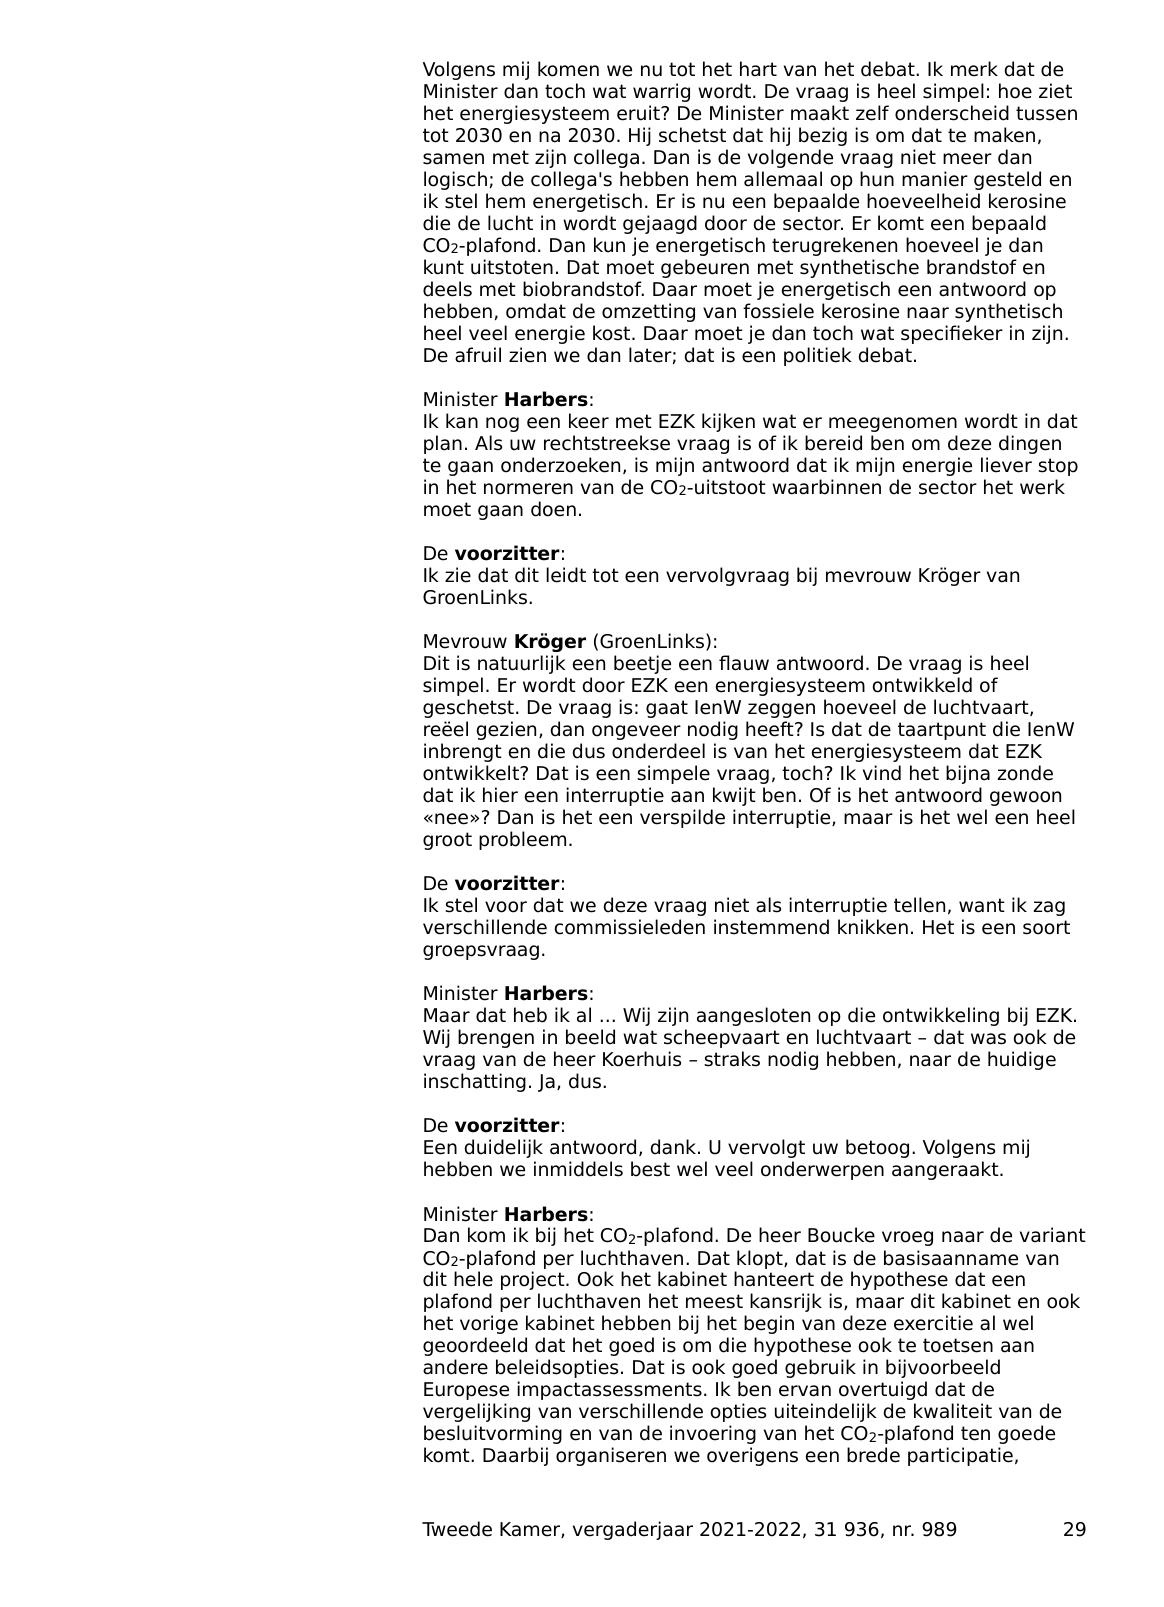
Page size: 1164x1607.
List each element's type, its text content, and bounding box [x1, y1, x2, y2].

text Dan kom ik bij het CO2-plafond. De heer Boucke vroeg naar de variant CO2-plafond per luchthaven. Dat klopt, dat is de basisaanname van dit hele project. Ook het kabinet hanteert de hypothese dat een plafond per luchthaven het meest kansrijk is, maar dit kabinet en ook het vorige kabinet hebben bij het begin van deze exercitie al wel geoordeeld dat het goed is om die hypothese ook te toetsen aan andere beleidsopties. Dat is ook goed gebruik in bijvoorbeeld Europese impactassessments. Ik ben ervan overtuigd dat de vergelijking van verschillende opties uiteindelijk de kwaliteit van de besluitvorming en van de invoering van het CO2-plafond ten goede komt. Daarbij organiseren we overigens een brede participatie, [422, 1225, 1087, 1467]
text Ik zie dat dit leidt tot een vervolgvraag bij mevrouw Kröger van GroenLinks. [422, 565, 1087, 609]
text De voorzitter: [422, 543, 1087, 565]
text Dit is natuurlijk een beetje een flauw antwoord. De vraag is heel simpel. Er wordt door EZK een energiesysteem ontwikkeld of geschetst. De vraag is: gaat IenW zeggen hoeveel de luchtvaart, reëel gezien, dan ongeveer nodig heeft? Is dat de taartpunt die IenW inbrengt en die dus onderdeel is van het energiesysteem dat EZK ontwikkelt? Dat is een simpele vraag, toch? Ik vind het bijna zonde dat ik hier een interruptie aan kwijt ben. Of is het antwoord gewoon «nee»? Dan is het een verspilde interruptie, maar is het wel een heel groot probleem. [422, 653, 1087, 851]
text Mevrouw Kröger (GroenLinks): [422, 631, 1087, 653]
text Een duidelijk antwoord, dank. U vervolgt uw betoog. Volgens mij hebben we inmiddels best wel veel onderwerpen aangeraakt. [422, 1137, 1087, 1181]
text Minister Harbers: [422, 389, 1087, 411]
text Ik kan nog een keer met EZK kijken wat er meegenomen wordt in dat plan. Als uw rechtstreekse vraag is of ik bereid ben om deze dingen te gaan onderzoeken, is mijn antwoord dat ik mijn energie liever stop in het normeren van de CO2-uitstoot waarbinnen de sector het werk moet gaan doen. [422, 411, 1087, 521]
text Minister Harbers: [422, 983, 1087, 1005]
text De voorzitter: [422, 873, 1087, 895]
text Volgens mij komen we nu tot het hart van het debat. Ik merk dat de Minister dan toch wat warrig wordt. De vraag is heel simpel: hoe ziet het energiesysteem eruit? De Minister maakt zelf onderscheid tussen tot 2030 en na 2030. Hij schetst dat hij bezig is om dat te maken, samen met zijn collega. Dan is de volgende vraag niet meer dan logisch; de collega's hebben hem allemaal op hun manier gesteld en ik stel hem energetisch. Er is nu een bepaalde hoeveelheid kerosine die de lucht in wordt gejaagd door de sector. Er komt een bepaald CO2-plafond. Dan kun je energetisch terugrekenen hoeveel je dan kunt uitstoten. Dat moet gebeuren met synthetische brandstof en deels met biobrandstof. Daar moet je energetisch een antwoord op hebben, omdat de omzetting van fossiele kerosine naar synthetisch heel veel energie kost. Daar moet je dan toch wat specifieker in zijn. De afruil zien we dan later; dat is een politiek debat. [422, 59, 1087, 367]
text Maar dat heb ik al ... Wij zijn aangesloten op die ontwikkeling bij EZK. Wij brengen in beeld wat scheepvaart en luchtvaart – dat was ook de vraag van de heer Koerhuis – straks nodig hebben, naar de huidige inschatting. Ja, dus. [422, 1005, 1087, 1093]
text Ik stel voor dat we deze vraag niet als interruptie tellen, want ik zag verschillende commissieleden instemmend knikken. Het is een soort groepsvraag. [422, 895, 1087, 961]
text De voorzitter: [422, 1115, 1087, 1137]
text Minister Harbers: [422, 1203, 1087, 1225]
